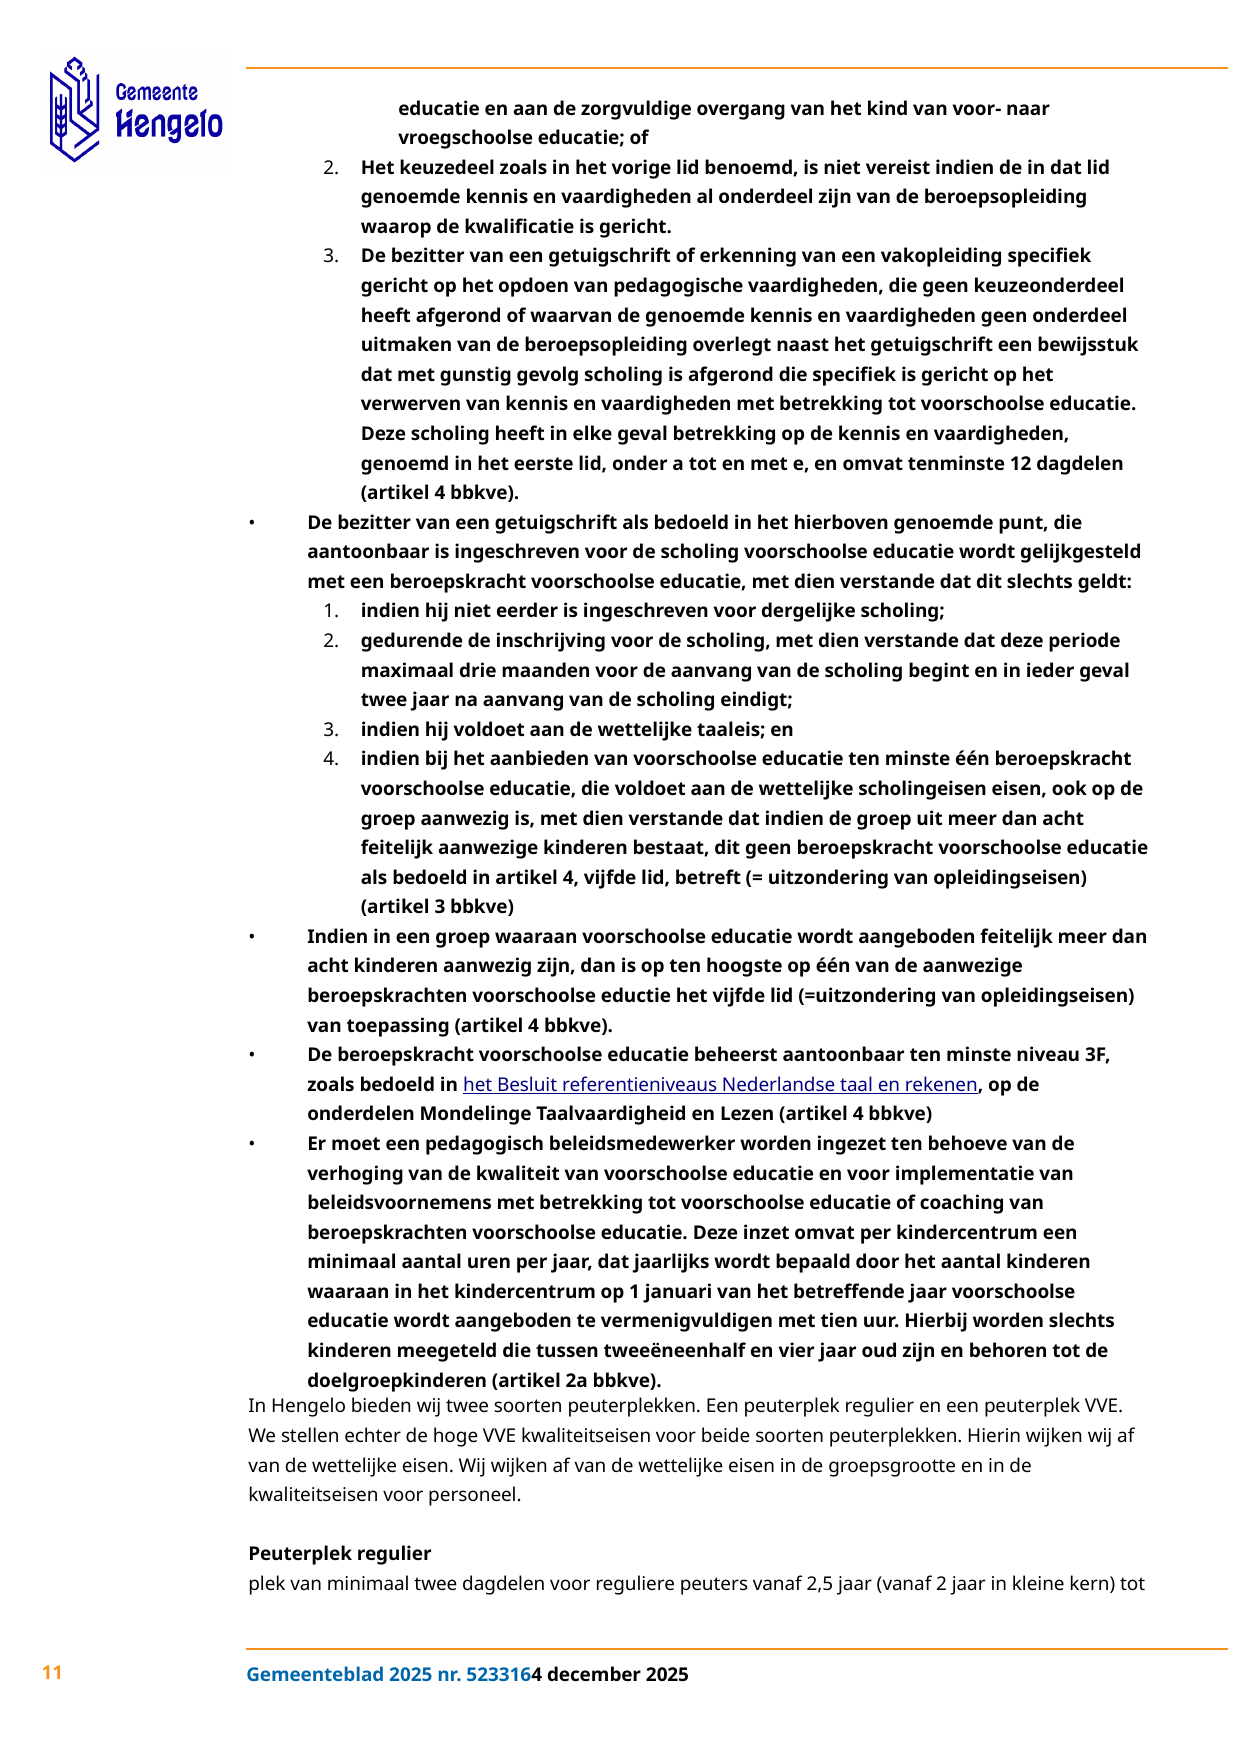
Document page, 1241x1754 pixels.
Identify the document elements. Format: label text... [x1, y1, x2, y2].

picture [41, 47, 231, 172]
table_cell educatie en aan de zorgvuldige overgang van het kind van voor- naar vroegschoolse educatie; of Het keuzedeel zoals in het vorige lid benoemd, is niet vereist indien de in dat lid genoemde kennis en vaardigheden al onderdeel zijn van de beroepsopleiding waarop de kwalificatie is gericht. De bezitter van een getuigschrift of erkenning van een vakopleiding specifiek gericht op het opdoen van pedagogische vaardigheden, die geen keuzeonderdeel heeft afgerond of waarvan de genoemde kennis en vaardigheden geen onderdeel uitmaken van de beroepsopleiding overlegt naast het getuigschrift een bewijsstuk dat met gunstig gevolg scholing is afgerond die specifiek is gericht op het verwerven van kennis en vaardigheden met betrekking tot voorschoolse educatie. Deze scholing heeft in elke geval betrekking op de kennis en vaardigheden, genoemd in het eerste lid, onder a tot en met e, en omvat tenminste 12 dagdelen (artikel 4 bbkve). De bezitter van een getuigschrift als bedoeld in het hierboven genoemde punt, die aantoonbaar is ingeschreven voor de scholing voorschoolse educatie wordt gelijkgesteld met een beroepskracht voorschoolse educatie, met dien verstande dat dit slechts geldt: indien hij niet eerder is ingeschreven voor dergelijke scholing; gedurende de inschrijving voor de scholing, met dien verstande dat deze periode maximaal drie maanden voor de aanvang van de scholing begint en in ieder geval twee jaar na aanvang van de scholing eindigt; indien hij voldoet aan de wettelijke taaleis; en indien bij het aanbieden van voorschoolse educatie ten minste één beroepskracht voorschoolse educatie, die voldoet aan de wettelijke scholingeisen eisen, ook op de groep aanwezig is, met dien verstande dat indien de groep uit meer dan acht feitelijk aanwezige kinderen bestaat, dit geen beroepskracht voorschoolse educatie als bedoeld in artikel 4, vijfde lid, betreft (= uitzondering van opleidingseisen) (artikel 3 bbkve) Indien in een groep waaraan voorschoolse educatie wordt aangeboden feitelijk meer dan acht kinderen aanwezig zijn, dan is op ten hoogste op één van de aanwezige beroepskrachten voorschoolse eductie het vijfde lid (=uitzondering van opleidingseisen) van toepassing (artikel 4 bbkve). De beroepskracht voorschoolse educatie beheerst aantoonbaar ten minste niveau 3F, zoals bedoeld in het Besluit referentieniveaus Nederlandse taal en rekenen, op de onderdelen Mondelinge Taalvaardigheid en Lezen (artikel 4 bbkve) Er moet een pedagogisch beleidsmedewerker worden ingezet ten behoeve van de verhoging van de kwaliteit van voorschoolse educatie en voor implementatie van beleidsvoornemens met betrekking tot voorschoolse educatie of coaching van beroepskrachten voorschoolse educatie. Deze inzet omvat per kindercentrum een minimaal aantal uren per jaar, dat jaarlijks wordt bepaald door het aantal kinderen waaraan in het kindercentrum op 1 januari van het betreffende jaar voorschoolse educatie wordt aangeboden te vermenigvuldigen met tien uur. Hierbij worden slechts kinderen meegeteld die tussen tweeëneenhalf en vier jaar oud zijn en behoren tot de doelgroepkinderen (artikel 2a bbkve). [248, 95, 1152, 1393]
table_cell In Hengelo bieden wij twee soorten peuterplekken. Een peuterplek regulier en een peuterplek VVE. We stellen echter de hoge VVE kwaliteitseisen voor beide soorten peuterplekken. Hierin wijken wij af van de wettelijke eisen. Wij wijken af van de wettelijke eisen in de groepsgrootte en in de kwaliteitseisen voor personeel. Peuterplek regulier plek van minimaal twee dagdelen voor reguliere peuters vanaf 2,5 jaar (vanaf 2 jaar in kleine kern) tot [248, 1393, 1152, 1596]
